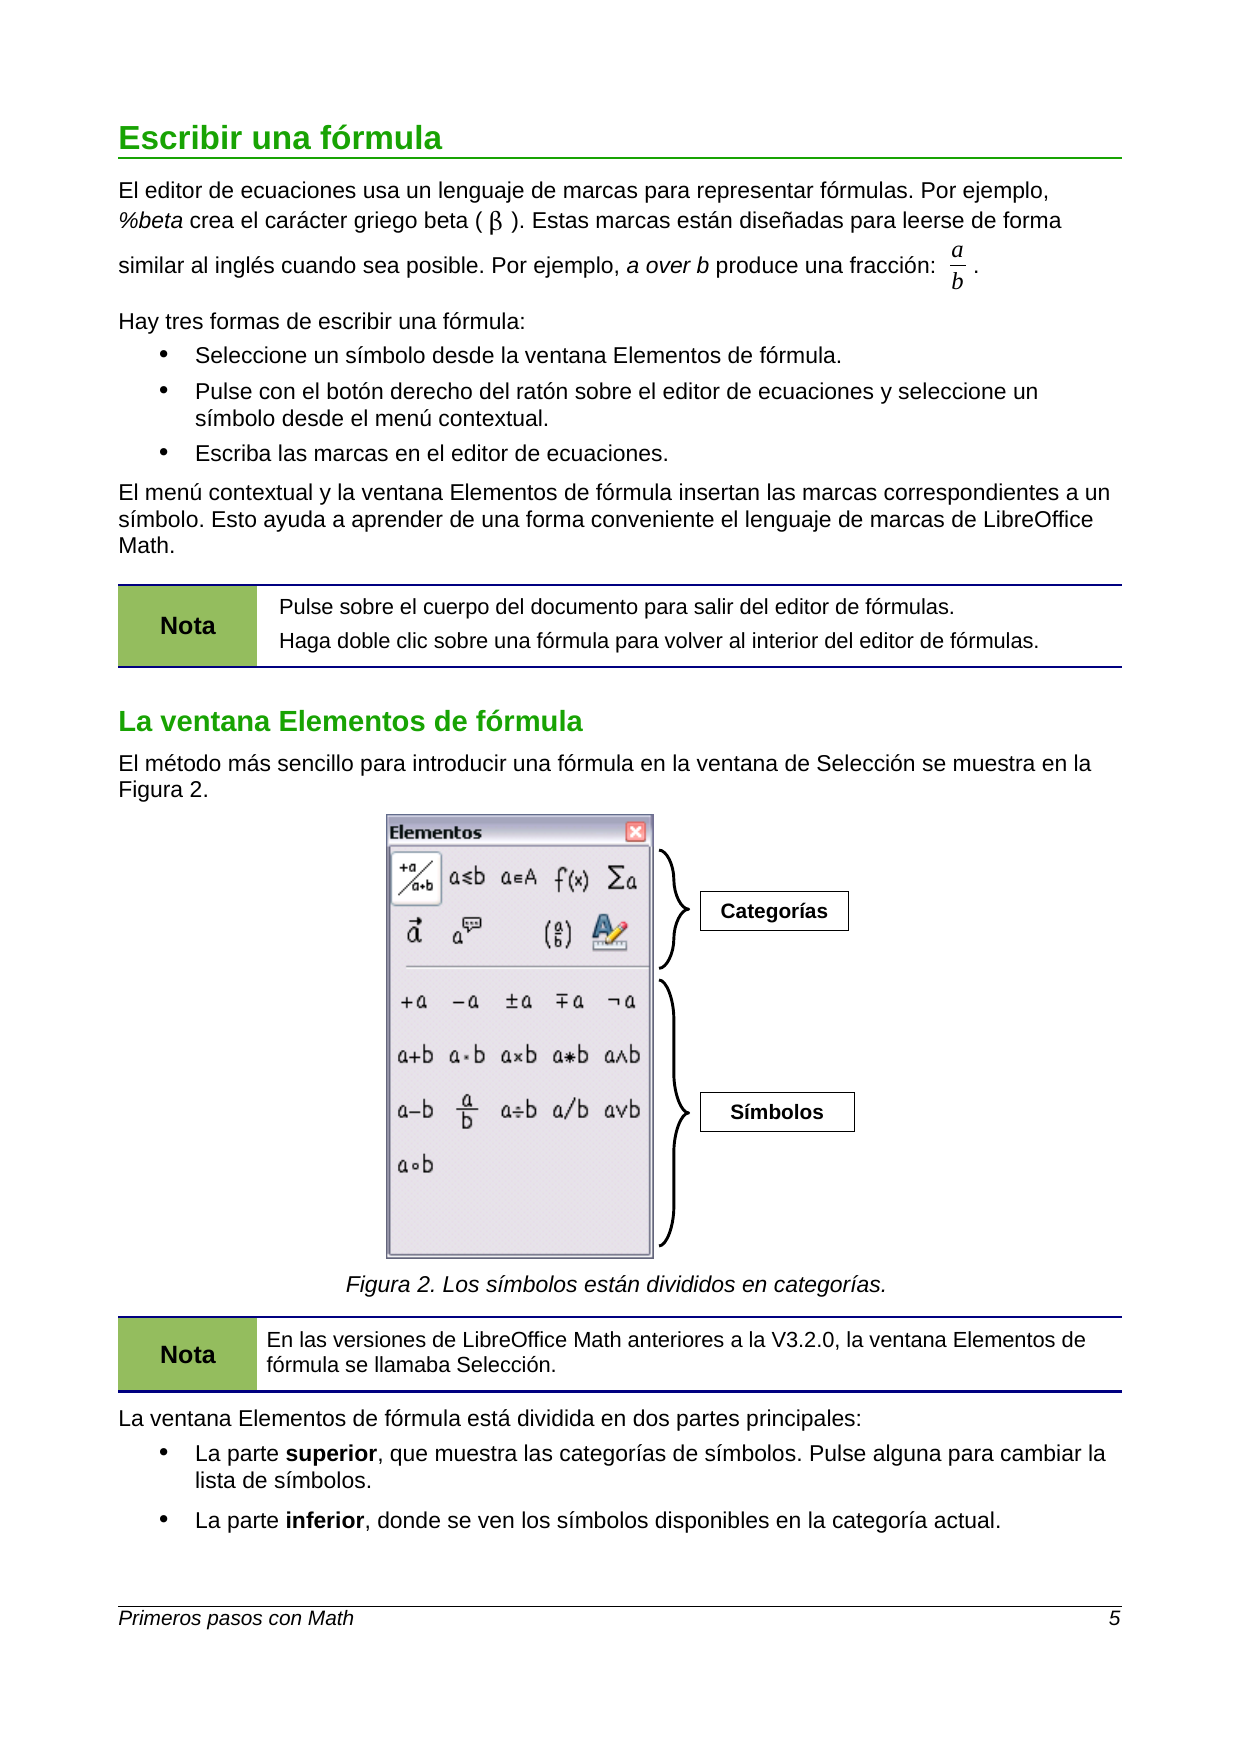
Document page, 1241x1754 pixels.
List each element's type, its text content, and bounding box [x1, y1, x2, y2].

table_header Pulse sobre el cuerpo del documento para salir del editor de fórmulas. Haga doble clic sobre una fórmula para volver al interior del editor de fórmulas. [258, 586, 1122, 666]
text El editor de ecuaciones usa un lenguaje de marcas para representar fórmulas. Por ejemplo, %beta crea el carácter griego beta (). Estas marcas están diseñadas para leerse de forma similar al inglés cuando sea posible. Por ejemplo, a over b produce una fracción: . [118, 177, 1122, 295]
list La parte superior, que muestra las categorías de símbolos. Pulse alguna para cambiar la lista de símbolos. [156, 1438, 1122, 1493]
text El menú contextual y la ventana Elementos de fórmula insertan las marcas correspondientes a un símbolo. Esto ayuda a aprender de una forma conveniente el lenguaje de marcas de LibreOffice Math. [118, 479, 1122, 558]
table_header En las versiones de LibreOffice Math anteriores a la V3.2.0, la ventana Elementos de fórmula se llamaba Selección. [258, 1318, 1122, 1390]
list Seleccione un símbolo desde la ventana Elementos de fórmula. [156, 341, 1122, 370]
table_header Nota [118, 1318, 257, 1390]
subtitle La ventana Elementos de fórmula [118, 703, 1122, 737]
list La ventana Elementos de fórmula está dividida en dos partes principales: [118, 1405, 1122, 1431]
picture [386, 814, 654, 1259]
list Pulse con el botón derecho del ratón sobre el editor de ecuaciones y seleccione un símbolo desde el menú contextual. [156, 376, 1122, 432]
table_header Nota [118, 586, 257, 666]
text El método más sencillo para introducir una fórmula en la ventana de Selección se muestra en la Figura 2. [118, 749, 1122, 802]
list La parte inferior, donde se ven los símbolos disponibles en la categoría actual. [156, 1506, 1122, 1535]
list Hay tres formas de escribir una fórmula: [118, 308, 1122, 334]
list Escriba las marcas en el editor de ecuaciones. [156, 438, 1122, 467]
text Figura 2. Los símbolos están divididos en categorías. [346, 1271, 894, 1297]
subtitle Escribir una fórmula [118, 118, 1122, 157]
